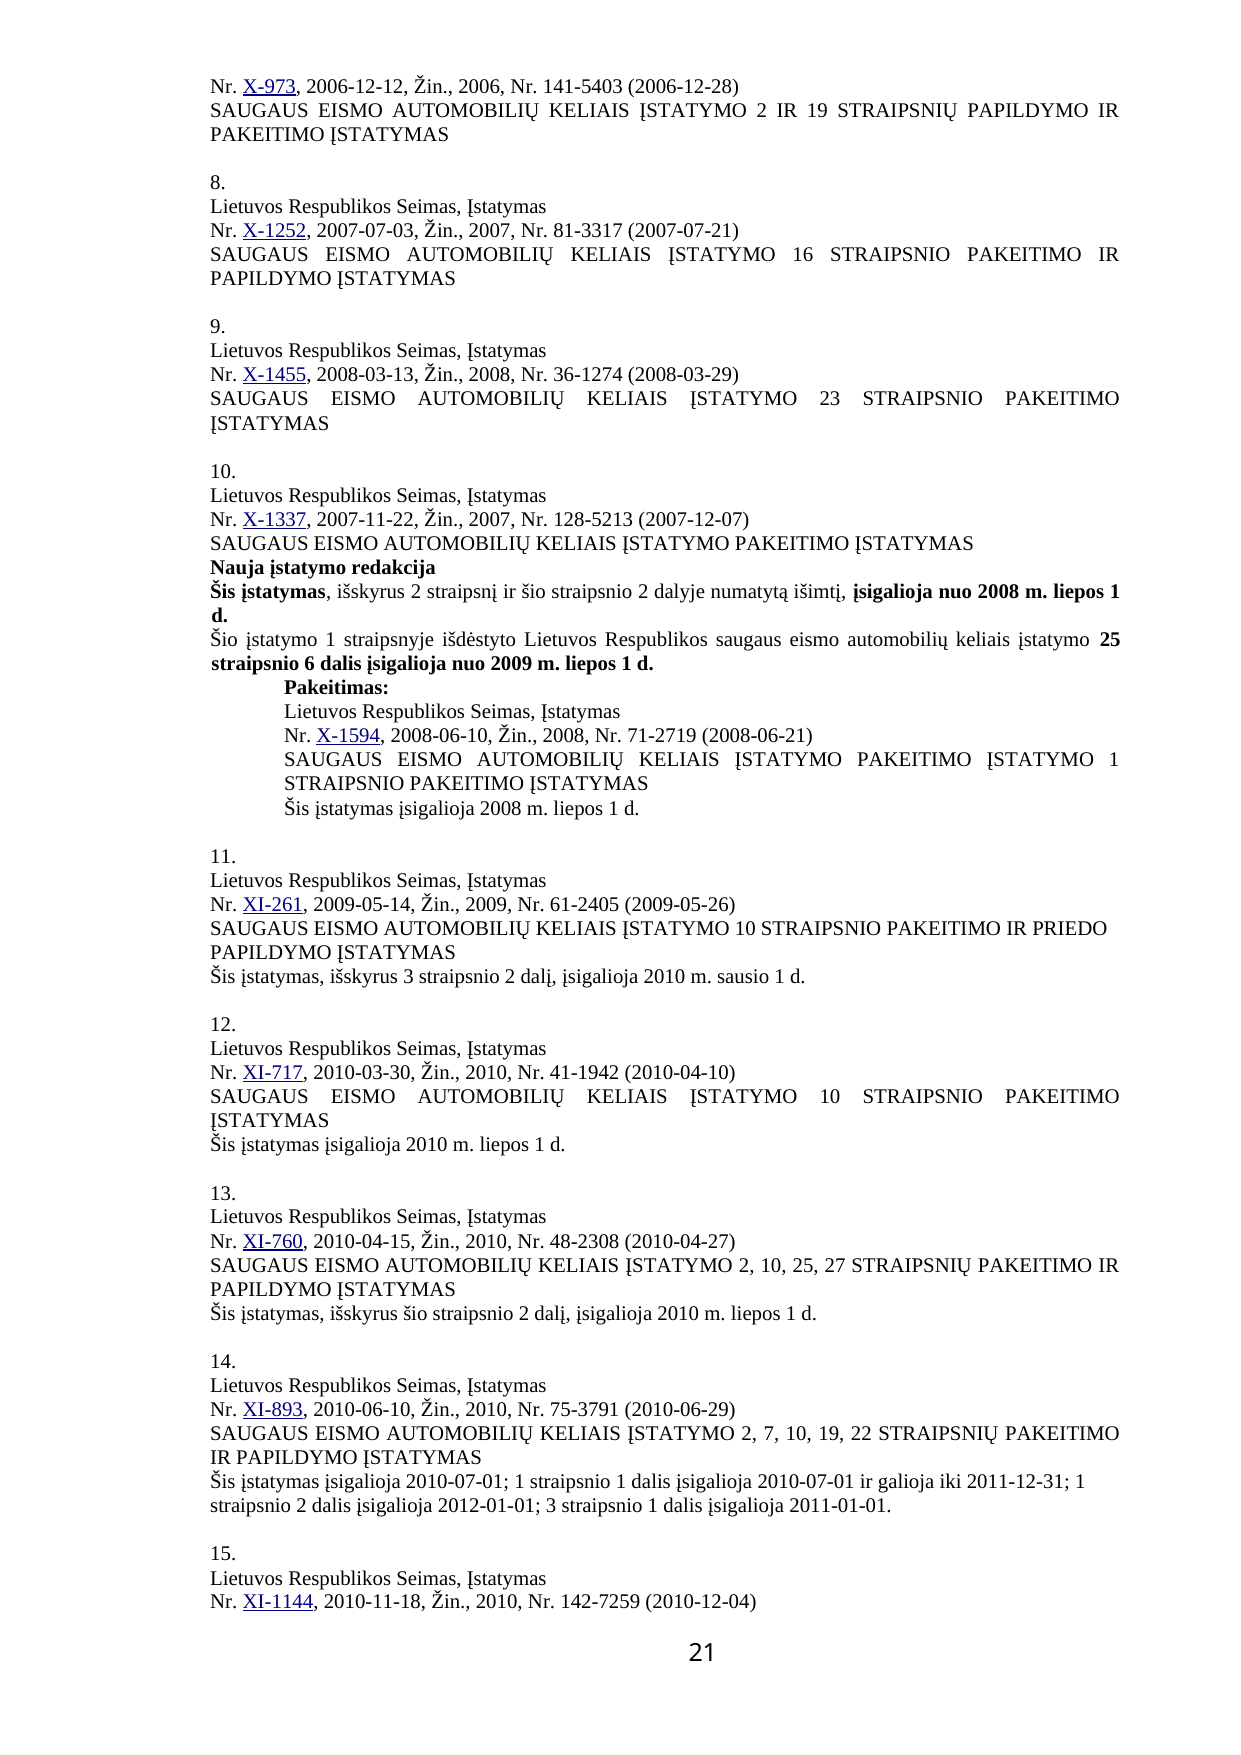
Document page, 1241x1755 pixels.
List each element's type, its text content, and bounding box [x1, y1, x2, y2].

text Nr. X-1337, 2007-11-22, Žin., 2007, Nr. 128-5213 (2007-12-07) [210, 507, 1120, 531]
text 12. [210, 1012, 1120, 1036]
text SAUGAUS EISMO AUTOMOBILIŲ KELIAIS ĮSTATYMO 2, 10, 25, 27 STRAIPSNIŲ PAKEITIMO IR PAPILDYMO ĮSTATYMAS [210, 1253, 1120, 1301]
text Nr. XI-893, 2010-06-10, Žin., 2010, Nr. 75-3791 (2010-06-29) [210, 1397, 1120, 1421]
text Lietuvos Respublikos Seimas, Įstatymas [210, 1373, 1120, 1397]
text Lietuvos Respublikos Seimas, Įstatymas [210, 1565, 1120, 1589]
text Lietuvos Respublikos Seimas, Įstatymas [210, 483, 1120, 507]
text 10. [210, 458, 1120, 483]
text Nr. XI-1144, 2010-11-18, Žin., 2010, Nr. 142-7259 (2010-12-04) [210, 1589, 1120, 1613]
text Lietuvos Respublikos Seimas, Įstatymas [210, 868, 1120, 892]
text Šis įstatymas įsigalioja 2010-07-01; 1 straipsnio 1 dalis įsigalioja 2010-07-01 ir galioja iki 2011-12-31; 1 straipsnio 2 dalis įsigalioja 2012-01-01; 3 straipsnio 1 dalis įsigalioja 2011-01-01. [210, 1469, 1120, 1517]
text Lietuvos Respublikos Seimas, Įstatymas [210, 194, 1120, 218]
text Nr. XI-717, 2010-03-30, Žin., 2010, Nr. 41-1942 (2010-04-10) [210, 1060, 1120, 1084]
text Pakeitimas: [210, 675, 1120, 699]
text Šio įstatymo 1 straipsnyje išdėstyto Lietuvos Respublikos saugaus eismo automobilių keliais įstatymo 25 straipsnio 6 dalis įsigalioja nuo 2009 m. liepos 1 d. [210, 627, 1120, 675]
text Šis įstatymas, išskyrus 3 straipsnio 2 dalį, įsigalioja 2010 m. sausio 1 d. [210, 964, 1120, 988]
text Nr. X-1594, 2008-06-10, Žin., 2008, Nr. 71-2719 (2008-06-21) [210, 723, 1120, 747]
text Šis įstatymas, išskyrus 2 straipsnį ir šio straipsnio 2 dalyje numatytą išimtį, įsigalioja nuo 2008 m. liepos 1 d. [210, 579, 1120, 627]
text Nr. XI-261, 2009-05-14, Žin., 2009, Nr. 61-2405 (2009-05-26) [210, 892, 1120, 916]
text Nr. X-973, 2006-12-12, Žin., 2006, Nr. 141-5403 (2006-12-28) [210, 73, 1120, 98]
text Lietuvos Respublikos Seimas, Įstatymas [210, 699, 1120, 723]
text SAUGAUS EISMO AUTOMOBILIŲ KELIAIS ĮSTATYMO 10 STRAIPSNIO PAKEITIMO ĮSTATYMAS [210, 1084, 1120, 1132]
text SAUGAUS EISMO AUTOMOBILIŲ KELIAIS ĮSTATYMO PAKEITIMO ĮSTATYMAS [210, 531, 1120, 555]
text SAUGAUS EISMO AUTOMOBILIŲ KELIAIS ĮSTATYMO 23 STRAIPSNIO PAKEITIMO ĮSTATYMAS [210, 386, 1120, 434]
text SAUGAUS EISMO AUTOMOBILIŲ KELIAIS ĮSTATYMO 10 STRAIPSNIO PAKEITIMO IR PRIEDO PAPILDYMO ĮSTATYMAS [210, 916, 1120, 964]
text SAUGAUS EISMO AUTOMOBILIŲ KELIAIS ĮSTATYMO 16 STRAIPSNIO PAKEITIMO IR PAPILDYMO ĮSTATYMAS [210, 242, 1120, 290]
text 13. [210, 1180, 1120, 1204]
text 15. [210, 1541, 1120, 1565]
text Šis įstatymas įsigalioja 2010 m. liepos 1 d. [210, 1132, 1120, 1156]
text 9. [210, 314, 1120, 338]
text Nr. XI-760, 2010-04-15, Žin., 2010, Nr. 48-2308 (2010-04-27) [210, 1228, 1120, 1253]
text Šis įstatymas, išskyrus šio straipsnio 2 dalį, įsigalioja 2010 m. liepos 1 d. [210, 1301, 1120, 1325]
text 11. [210, 843, 1120, 868]
text SAUGAUS EISMO AUTOMOBILIŲ KELIAIS ĮSTATYMO 2 IR 19 STRAIPSNIŲ PAPILDYMO IR PAKEITIMO ĮSTATYMAS [210, 98, 1120, 146]
text Nr. X-1455, 2008-03-13, Žin., 2008, Nr. 36-1274 (2008-03-29) [210, 362, 1120, 386]
text SAUGAUS EISMO AUTOMOBILIŲ KELIAIS ĮSTATYMO 2, 7, 10, 19, 22 STRAIPSNIŲ PAKEITIMO IR PAPILDYMO ĮSTATYMAS [210, 1421, 1120, 1469]
text Lietuvos Respublikos Seimas, Įstatymas [210, 1204, 1120, 1228]
text 14. [210, 1349, 1120, 1373]
text Šis įstatymas įsigalioja 2008 m. liepos 1 d. [210, 795, 1120, 819]
text 8. [210, 170, 1120, 194]
text Lietuvos Respublikos Seimas, Įstatymas [210, 338, 1120, 362]
text Nauja įstatymo redakcija [210, 555, 1120, 579]
text Nr. X-1252, 2007-07-03, Žin., 2007, Nr. 81-3317 (2007-07-21) [210, 218, 1120, 242]
text Lietuvos Respublikos Seimas, Įstatymas [210, 1036, 1120, 1060]
text SAUGAUS EISMO AUTOMOBILIŲ KELIAIS ĮSTATYMO PAKEITIMO ĮSTATYMO 1 STRAIPSNIO PAKEITIMO ĮSTATYMAS [284, 747, 1120, 795]
